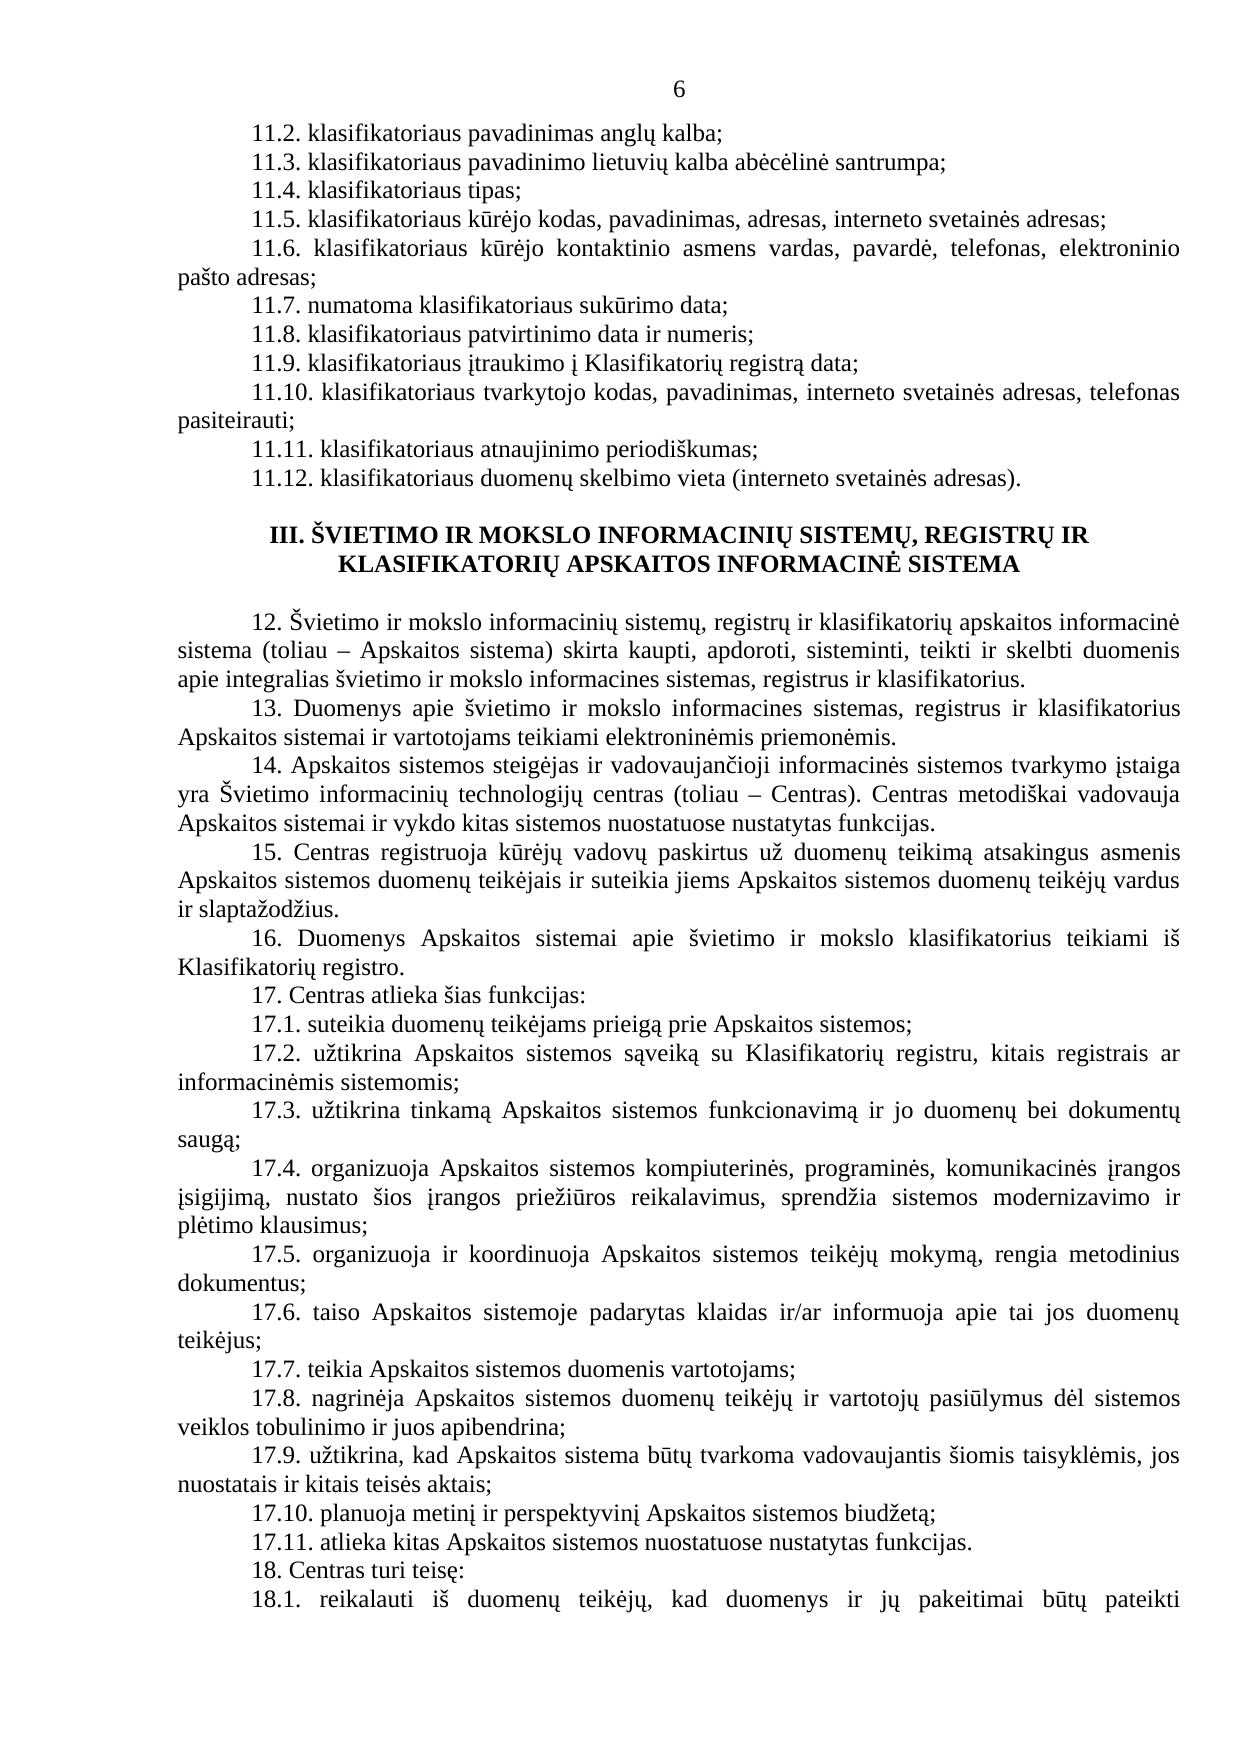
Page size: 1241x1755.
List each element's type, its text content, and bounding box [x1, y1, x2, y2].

text 17.3. užtikrina tinkamą Apskaitos sistemos funkcionavimą ir jo duomenų bei dokumentų saugą; [177, 1096, 1181, 1153]
text 17.11. atlieka kitas Apskaitos sistemos nuostatuose nustatytas funkcijas. [177, 1527, 1181, 1556]
text 11.9. klasifikatoriaus įtraukimo į Klasifikatorių registrą data; [177, 348, 1181, 377]
text 17. Centras atlieka šias funkcijas: [177, 981, 1181, 1009]
text 17.10. planuoja metinį ir perspektyvinį Apskaitos sistemos biudžetą; [177, 1498, 1181, 1527]
text 17.7. teikia Apskaitos sistemos duomenis vartotojams; [177, 1354, 1181, 1383]
text 18. Centras turi teisę: [177, 1556, 1181, 1584]
text 11.7. numatoma klasifikatoriaus sukūrimo data; [177, 291, 1181, 319]
text 17.2. užtikrina Apskaitos sistemos sąveiką su Klasifikatorių registru, kitais registrais ar informacinėmis sistemomis; [177, 1038, 1181, 1096]
text 18.1. reikalauti iš duomenų teikėjų, kad duomenys ir jų pakeitimai būtų pateikti [177, 1584, 1181, 1613]
text 14. Apskaitos sistemos steigėjas ir vadovaujančioji informacinės sistemos tvarkymo įstaiga yra Švietimo informacinių technologijų centras (toliau – Centras). Centras metodiškai vadovauja Apskaitos sistemai ir vykdo kitas sistemos nuostatuose nustatytas funkcijas. [177, 751, 1181, 837]
text 11.12. klasifikatoriaus duomenų skelbimo vieta (interneto svetainės adresas). [177, 463, 1181, 492]
text 15. Centras registruoja kūrėjų vadovų paskirtus už duomenų teikimą atsakingus asmenis Apskaitos sistemos duomenų teikėjais ir suteikia jiems Apskaitos sistemos duomenų teikėjų vardus ir slaptažodžius. [177, 837, 1181, 923]
text 17.8. nagrinėja Apskaitos sistemos duomenų teikėjų ir vartotojų pasiūlymus dėl sistemos veiklos tobulinimo ir juos apibendrina; [177, 1383, 1181, 1441]
text 17.5. organizuoja ir koordinuoja Apskaitos sistemos teikėjų mokymą, rengia metodinius dokumentus; [177, 1239, 1181, 1297]
text 16. Duomenys Apskaitos sistemai apie švietimo ir mokslo klasifikatorius teikiami iš Klasifikatorių registro. [177, 923, 1181, 981]
text 17.9. užtikrina, kad Apskaitos sistema būtų tvarkoma vadovaujantis šiomis taisyklėmis, jos nuostatais ir kitais teisės aktais; [177, 1441, 1181, 1498]
text 17.1. suteikia duomenų teikėjams prieigą prie Apskaitos sistemos; [177, 1009, 1181, 1038]
text 11.10. klasifikatoriaus tvarkytojo kodas, pavadinimas, interneto svetainės adresas, telefonas pasiteirauti; [177, 377, 1181, 434]
text 11.3. klasifikatoriaus pavadinimo lietuvių kalba abėcėlinė santrumpa; [177, 147, 1181, 176]
text 17.6. taiso Apskaitos sistemoje padarytas klaidas ir/ar informuoja apie tai jos duomenų teikėjus; [177, 1297, 1181, 1354]
text 13. Duomenys apie švietimo ir mokslo informacines sistemas, registrus ir klasifikatorius Apskaitos sistemai ir vartotojams teikiami elektroninėmis priemonėmis. [177, 693, 1181, 751]
text 11.2. klasifikatoriaus pavadinimas anglų kalba; [177, 118, 1181, 147]
text III. ŠVIETIMO IR MOKSLO INFORMACINIŲ SISTEMŲ, REGISTRŲ IR KLASIFIKATORIŲ APSKAITOS INFORMACINĖ SISTEMA [177, 521, 1181, 578]
text 11.6. klasifikatoriaus kūrėjo kontaktinio asmens vardas, pavardė, telefonas, elektroninio pašto adresas; [177, 233, 1181, 291]
text 12. Švietimo ir mokslo informacinių sistemų, registrų ir klasifikatorių apskaitos informacinė sistema (toliau – Apskaitos sistema) skirta kaupti, apdoroti, sisteminti, teikti ir skelbti duomenis apie integralias švietimo ir mokslo informacines sistemas, registrus ir klasifikatorius. [177, 607, 1181, 693]
text 11.8. klasifikatoriaus patvirtinimo data ir numeris; [177, 319, 1181, 348]
text 17.4. organizuoja Apskaitos sistemos kompiuterinės, programinės, komunikacinės įrangos įsigijimą, nustato šios įrangos priežiūros reikalavimus, sprendžia sistemos modernizavimo ir plėtimo klausimus; [177, 1153, 1181, 1239]
text 11.11. klasifikatoriaus atnaujinimo periodiškumas; [177, 434, 1181, 463]
text 11.5. klasifikatoriaus kūrėjo kodas, pavadinimas, adresas, interneto svetainės adresas; [177, 204, 1181, 233]
text 11.4. klasifikatoriaus tipas; [177, 176, 1181, 204]
